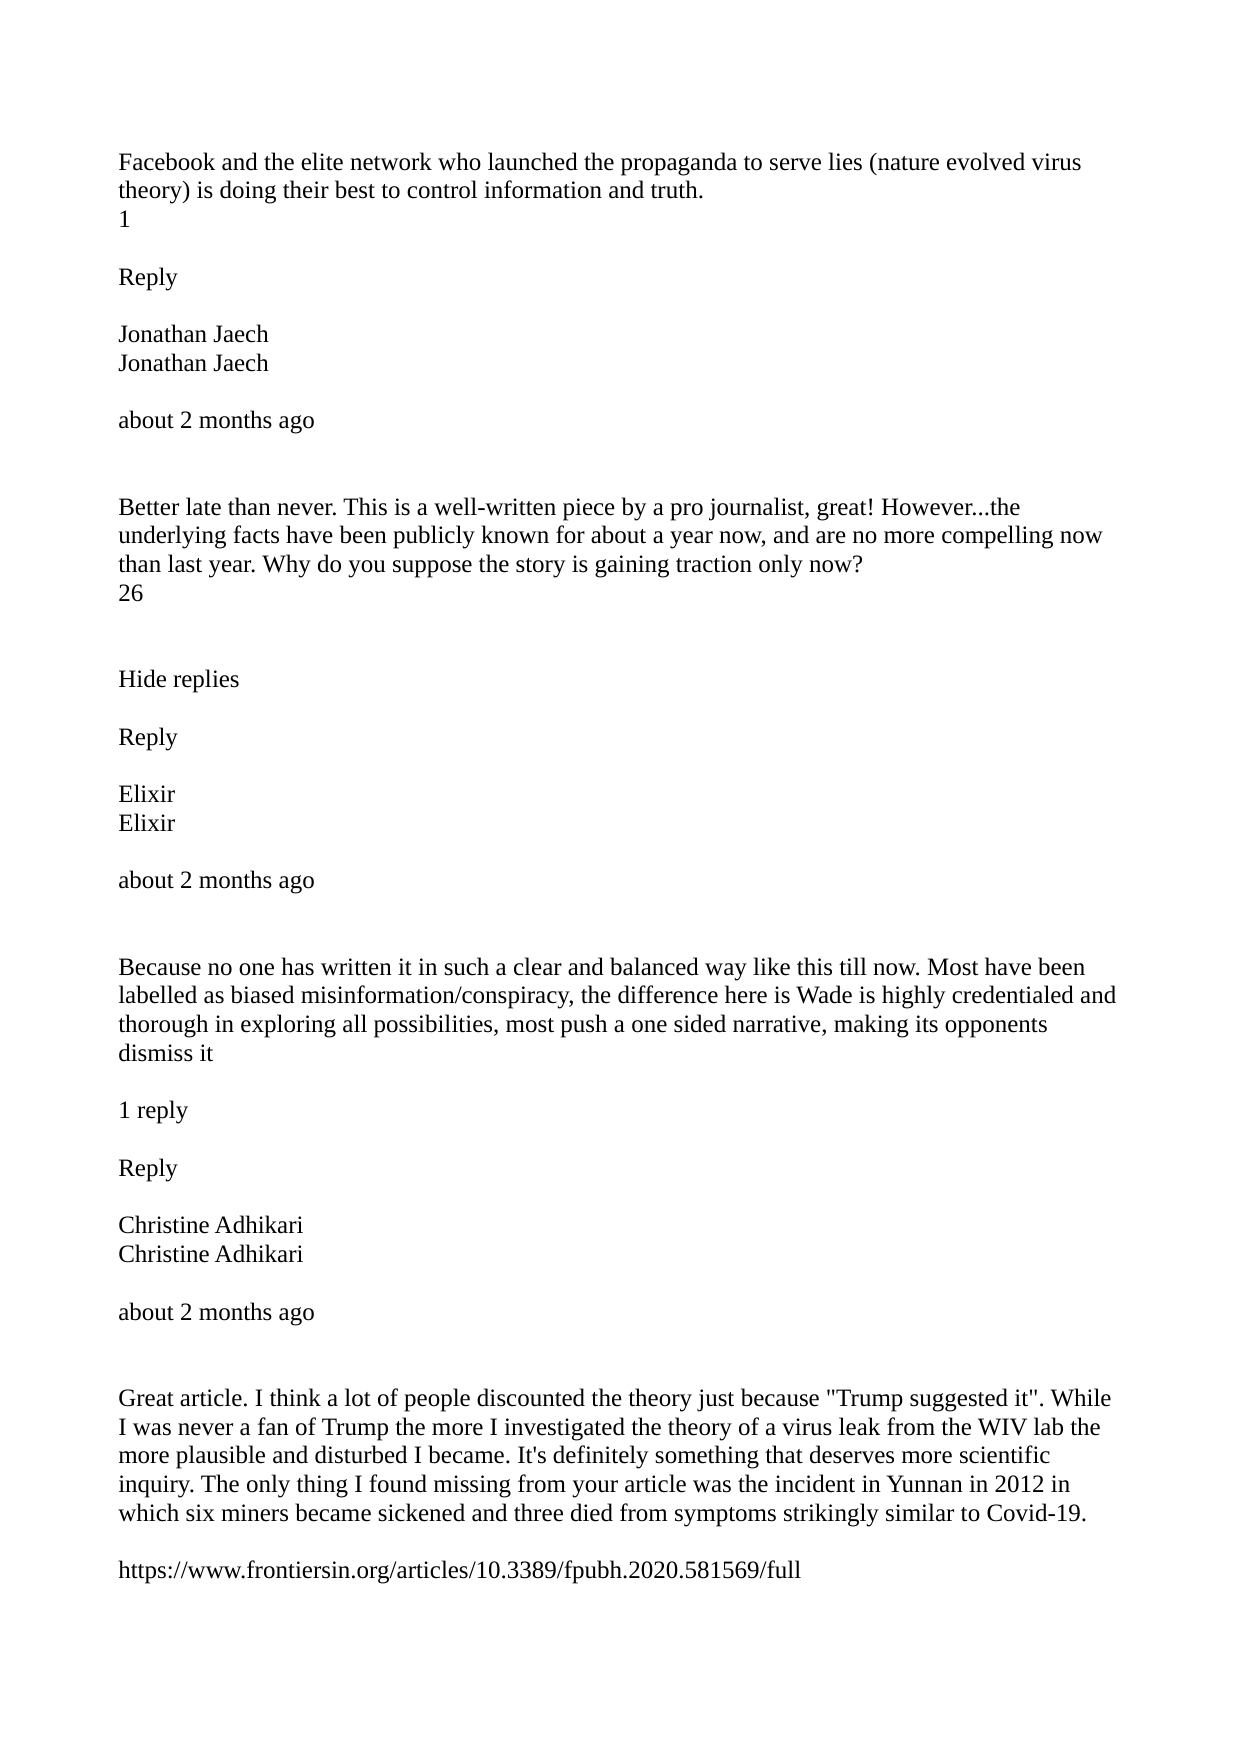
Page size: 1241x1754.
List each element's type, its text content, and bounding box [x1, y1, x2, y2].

text 1 reply [118, 1096, 1122, 1124]
text Facebook and the elite network who launched the propaganda to serve lies (nature evolved virus theory) is doing their best to control information and truth. [118, 147, 1122, 204]
text Jonathan Jaech [118, 348, 1122, 377]
text Elixir [118, 808, 1122, 837]
text Christine Adhikari [118, 1239, 1122, 1268]
text Jonathan Jaech [118, 319, 1122, 348]
text Hide replies [118, 664, 1122, 693]
text Because no one has written it in such a clear and balanced way like this till now. Most have been labelled as biased misinformation/conspiracy, the difference here is Wade is highly credentialed and thorough in exploring all possibilities, most push a one sided narrative, making its opponents dismiss it [118, 952, 1122, 1067]
text about 2 months ago [118, 1297, 1122, 1326]
text Great article. I think a lot of people discounted the theory just because "Trump suggested it". While I was never a fan of Trump the more I investigated the theory of a virus leak from the WIV lab the more plausible and disturbed I became. It's definitely something that deserves more scientific inquiry. The only thing I found missing from your article was the incident in Yunnan in 2012 in which six miners became sickened and three died from symptoms strikingly similar to Covid-19. [118, 1383, 1122, 1527]
text Reply [118, 722, 1122, 751]
text 26 [118, 578, 1122, 607]
text https://www.frontiersin.org/articles/10.3389/fpubh.2020.581569/full [118, 1556, 1122, 1584]
text Reply [118, 262, 1122, 291]
text Elixir [118, 779, 1122, 808]
text about 2 months ago [118, 866, 1122, 894]
text about 2 months ago [118, 406, 1122, 434]
text Reply [118, 1153, 1122, 1182]
text 1 [118, 204, 1122, 233]
text Christine Adhikari [118, 1211, 1122, 1239]
text Better late than never. This is a well-written piece by a pro journalist, great! However...the underlying facts have been publicly known for about a year now, and are no more compelling now than last year. Why do you suppose the story is gaining traction only now? [118, 492, 1122, 578]
